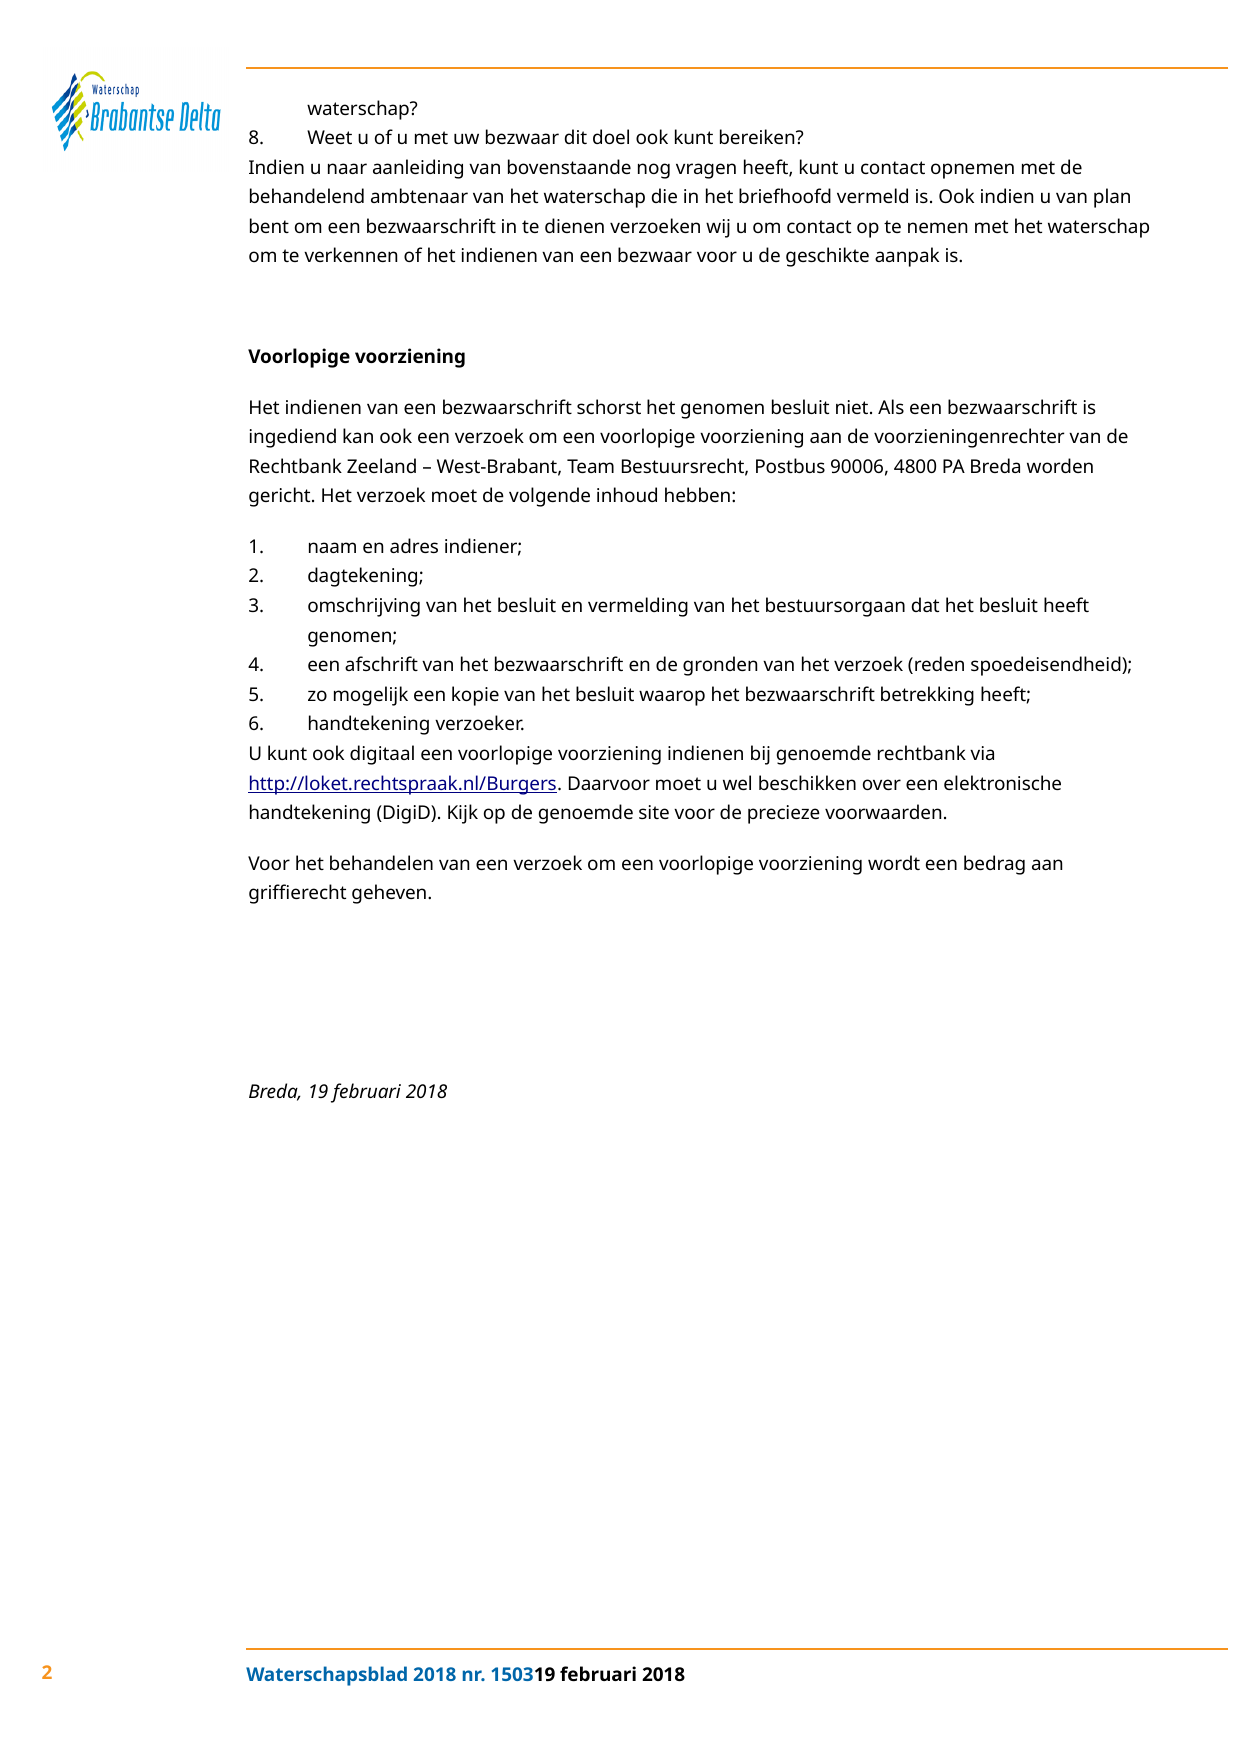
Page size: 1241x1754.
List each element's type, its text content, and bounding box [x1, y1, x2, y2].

list dagtekening; [248, 563, 1152, 588]
list Weet u of u met uw bezwaar dit doel ook kunt bereiken? [248, 124, 1152, 150]
text U kunt ook digitaal een voorlopige voorziening indienen bij genoemde rechtbank via http://loket.rechtspraak.nl/Burgers. Daarvoor moet u wel beschikken over een elektronische handtekening (DigiD). Kijk op de genoemde site voor de precieze voorwaarden. [248, 740, 1152, 825]
list naam en adres indiener; [248, 533, 1152, 559]
text Indien u naar aanleiding van bovenstaande nog vragen heeft, kunt u contact opnemen met de behandelend ambtenaar van het waterschap die in het briefhoofd vermeld is. Ook indien u van plan bent om een bezwaarschrift in te dienen verzoeken wij u om contact op te nemen met het waterschap om te verkennen of het indienen van een bezwaar voor u de geschikte aanpak is. [248, 154, 1152, 268]
list omschrijving van het besluit en vermelding van het bestuursorgaan dat het besluit heeft genomen; [248, 592, 1152, 648]
list een afschrift van het bezwaarschrift en de gronden van het verzoek (reden spoedeisendheid); [248, 651, 1152, 677]
text Het indienen van een bezwaarschrift schorst het genomen besluit niet. Als een bezwaarschrift is ingediend kan ook een verzoek om een voorlopige voorziening aan de voorzieningenrechter van de Rechtbank Zeeland – West-Brabant, Team Bestuursrecht, Postbus 90006, 4800 PA Breda worden gericht. Het verzoek moet de volgende inhoud hebben: [248, 394, 1152, 508]
text Voorlopige voorziening [248, 343, 1152, 369]
list zo mogelijk een kopie van het besluit waarop het bezwaarschrift betrekking heeft; [248, 681, 1152, 707]
text Breda, 19 februari 2018 [248, 1078, 1152, 1104]
list handtekening verzoeker. [248, 711, 1152, 736]
text Voor het behandelen van een verzoek om een voorlopige voorziening wordt een bedrag aan griffierecht geheven. [248, 850, 1152, 905]
picture [41, 47, 231, 172]
list waterschap? [248, 95, 1152, 121]
